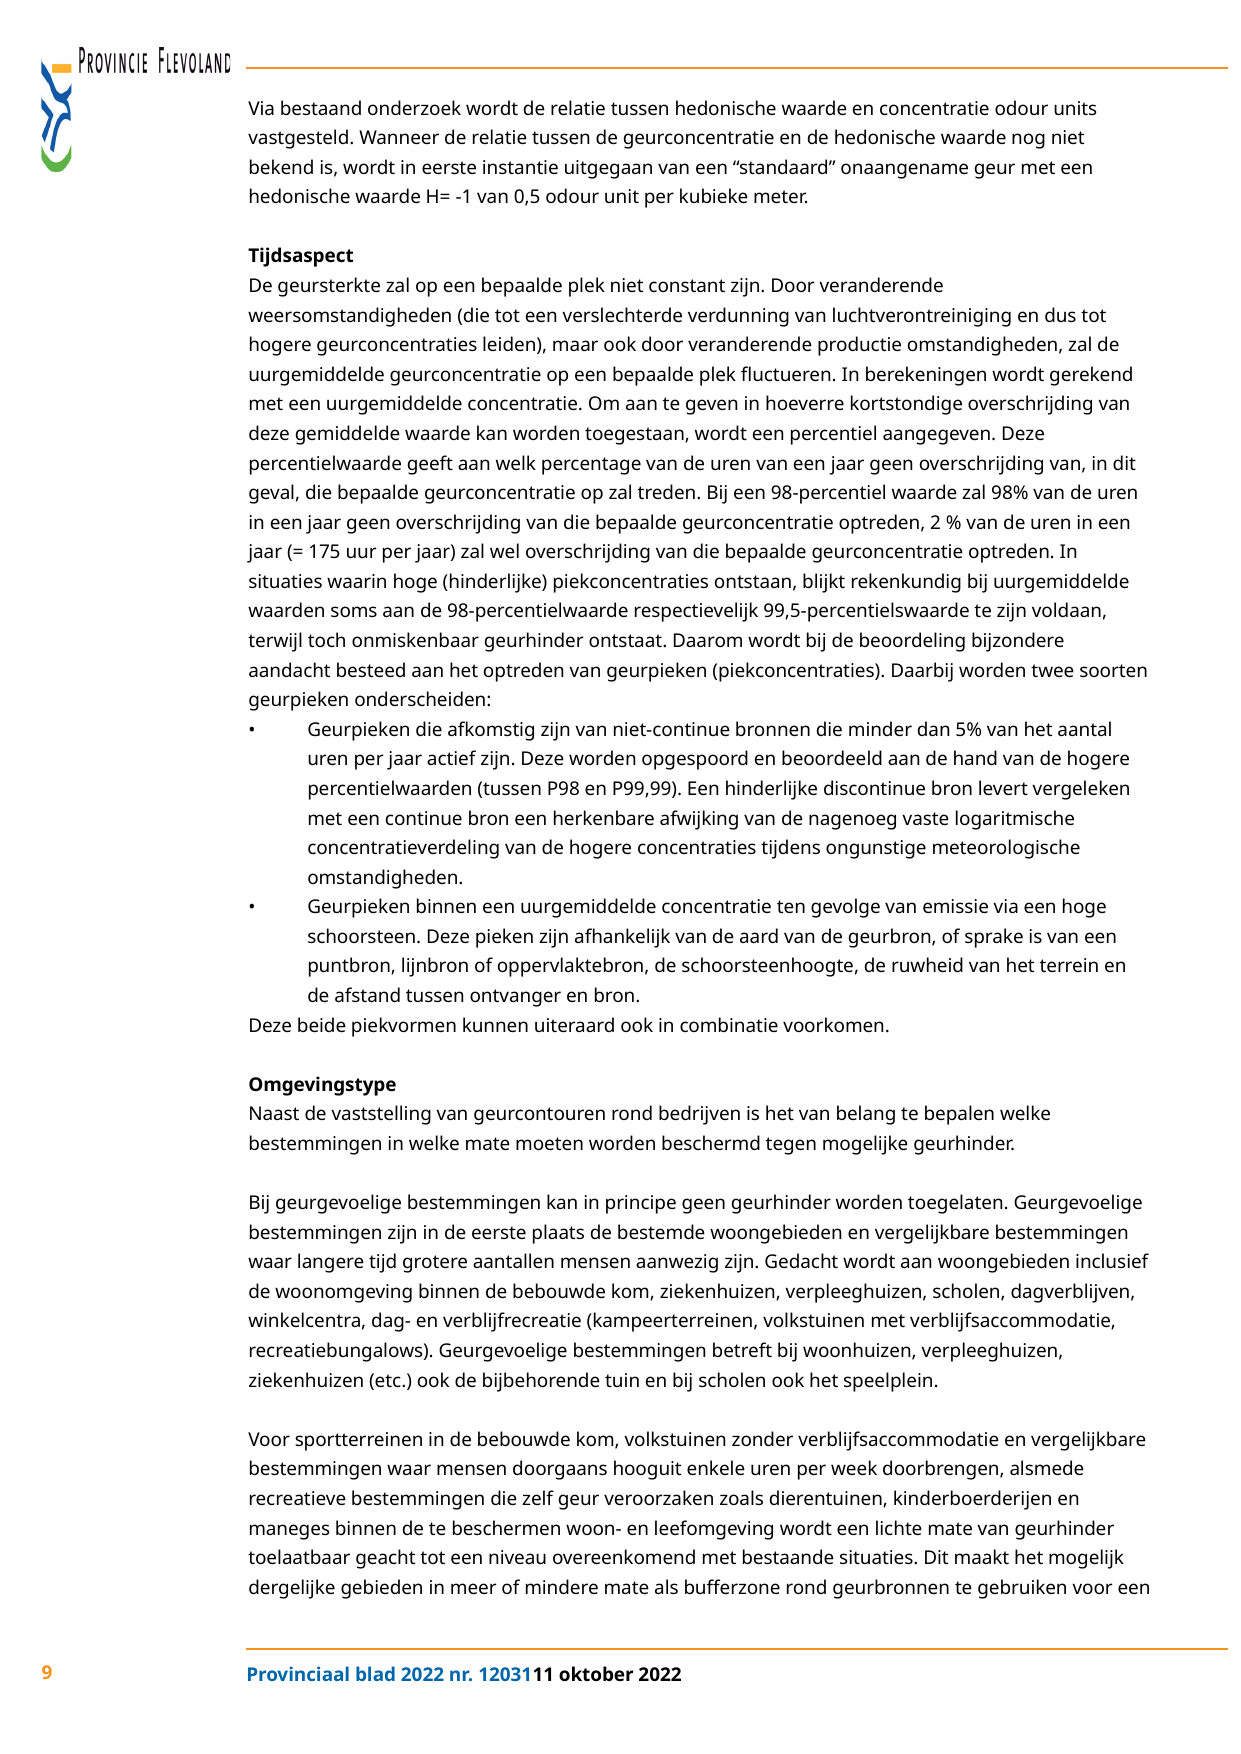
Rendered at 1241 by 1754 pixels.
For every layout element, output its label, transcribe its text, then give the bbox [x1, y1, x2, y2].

text Omgevingstype [248, 1071, 1152, 1097]
text Deze beide piekvormen kunnen uiteraard ook in combinatie voorkomen. [248, 1012, 1152, 1038]
text Bij geurgevoelige bestemmingen kan in principe geen geurhinder worden toegelaten. Geurgevoelige bestemmingen zijn in de eerste plaats de bestemde woongebieden en vergelijkbare bestemmingen waar langere tijd grotere aantallen mensen aanwezig zijn. Gedacht wordt aan woongebieden inclusief de woonomgeving binnen de bebouwde kom, ziekenhuizen, verpleeghuizen, scholen, dagverblijven, winkelcentra, dag- en verblijfrecreatie (kampeerterreinen, volkstuinen met verblijfsaccommodatie, recreatiebungalows). Geurgevoelige bestemmingen betreft bij woonhuizen, verpleeghuizen, ziekenhuizen (etc.) ook de bijbehorende tuin en bij scholen ook het speelplein. [248, 1189, 1152, 1393]
list Geurpieken die afkomstig zijn van niet-continue bronnen die minder dan 5% van het aantal uren per jaar actief zijn. Deze worden opgespoord en beoordeeld aan de hand van de hogere percentielwaarden (tussen P98 en P99,99). Een hinderlijke discontinue bron levert vergeleken met een continue bron een herkenbare afwijking van de nagenoeg vaste logaritmische concentratieverdeling van de hogere concentraties tijdens ongunstige meteorologische omstandigheden. [248, 716, 1152, 890]
text Naast de vaststelling van geurcontouren rond bedrijven is het van belang te bepalen welke bestemmingen in welke mate moeten worden beschermd tegen mogelijke geurhinder. [248, 1101, 1152, 1156]
text De geursterkte zal op een bepaalde plek niet constant zijn. Door veranderende weersomstandigheden (die tot een verslechterde verdunning van luchtverontreiniging en dus tot hogere geurconcentraties leiden), maar ook door veranderende productie omstandigheden, zal de uurgemiddelde geurconcentratie op een bepaalde plek fluctueren. In berekeningen wordt gerekend met een uurgemiddelde concentratie. Om aan te geven in hoeverre kortstondige overschrijding van deze gemiddelde waarde kan worden toegestaan, wordt een percentiel aangegeven. Deze percentielwaarde geeft aan welk percentage van de uren van een jaar geen overschrijding van, in dit geval, die bepaalde geurconcentratie op zal treden. Bij een 98-percentiel waarde zal 98% van de uren in een jaar geen overschrijding van die bepaalde geurconcentratie optreden, 2 % van de uren in een jaar (= 175 uur per jaar) zal wel overschrijding van die bepaalde geurconcentratie optreden. In situaties waarin hoge (hinderlijke) piekconcentraties ontstaan, blijkt rekenkundig bij uurgemiddelde waarden soms aan de 98-percentielwaarde respectievelijk 99,5-percentielswaarde te zijn voldaan, terwijl toch onmiskenbaar geurhinder ontstaat. Daarom wordt bij de beoordeling bijzondere aandacht besteed aan het optreden van geurpieken (piekconcentraties). Daarbij worden twee soorten geurpieken onderscheiden: [248, 272, 1152, 712]
text Voor sportterreinen in de bebouwde kom, volkstuinen zonder verblijfsaccommodatie en vergelijkbare bestemmingen waar mensen doorgaans hooguit enkele uren per week doorbrengen, alsmede recreatieve bestemmingen die zelf geur veroorzaken zoals dierentuinen, kinderboerderijen en maneges binnen de te beschermen woon- en leefomgeving wordt een lichte mate van geurhinder toelaatbaar geacht tot een niveau overeenkomend met bestaande situaties. Dit maakt het mogelijk dergelijke gebieden in meer of mindere mate als bufferzone rond geurbronnen te gebruiken voor een [248, 1426, 1152, 1600]
list Geurpieken binnen een uurgemiddelde concentratie ten gevolge van emissie via een hoge schoorsteen. Deze pieken zijn afhankelijk van de aard van de geurbron, of sprake is van een puntbron, lijnbron of oppervlaktebron, de schoorsteenhoogte, de ruwheid van het terrein en de afstand tussen ontvanger en bron. [248, 893, 1152, 1008]
text Via bestaand onderzoek wordt de relatie tussen hedonische waarde en concentratie odour units vastgesteld. Wanneer de relatie tussen de geurconcentratie en de hedonische waarde nog niet bekend is, wordt in eerste instantie uitgegaan van een “standaard” onaangename geur met een hedonische waarde H= -1 van 0,5 odour unit per kubieke meter. [248, 95, 1152, 209]
text Tijdsaspect [248, 243, 1152, 268]
picture [41, 47, 231, 172]
